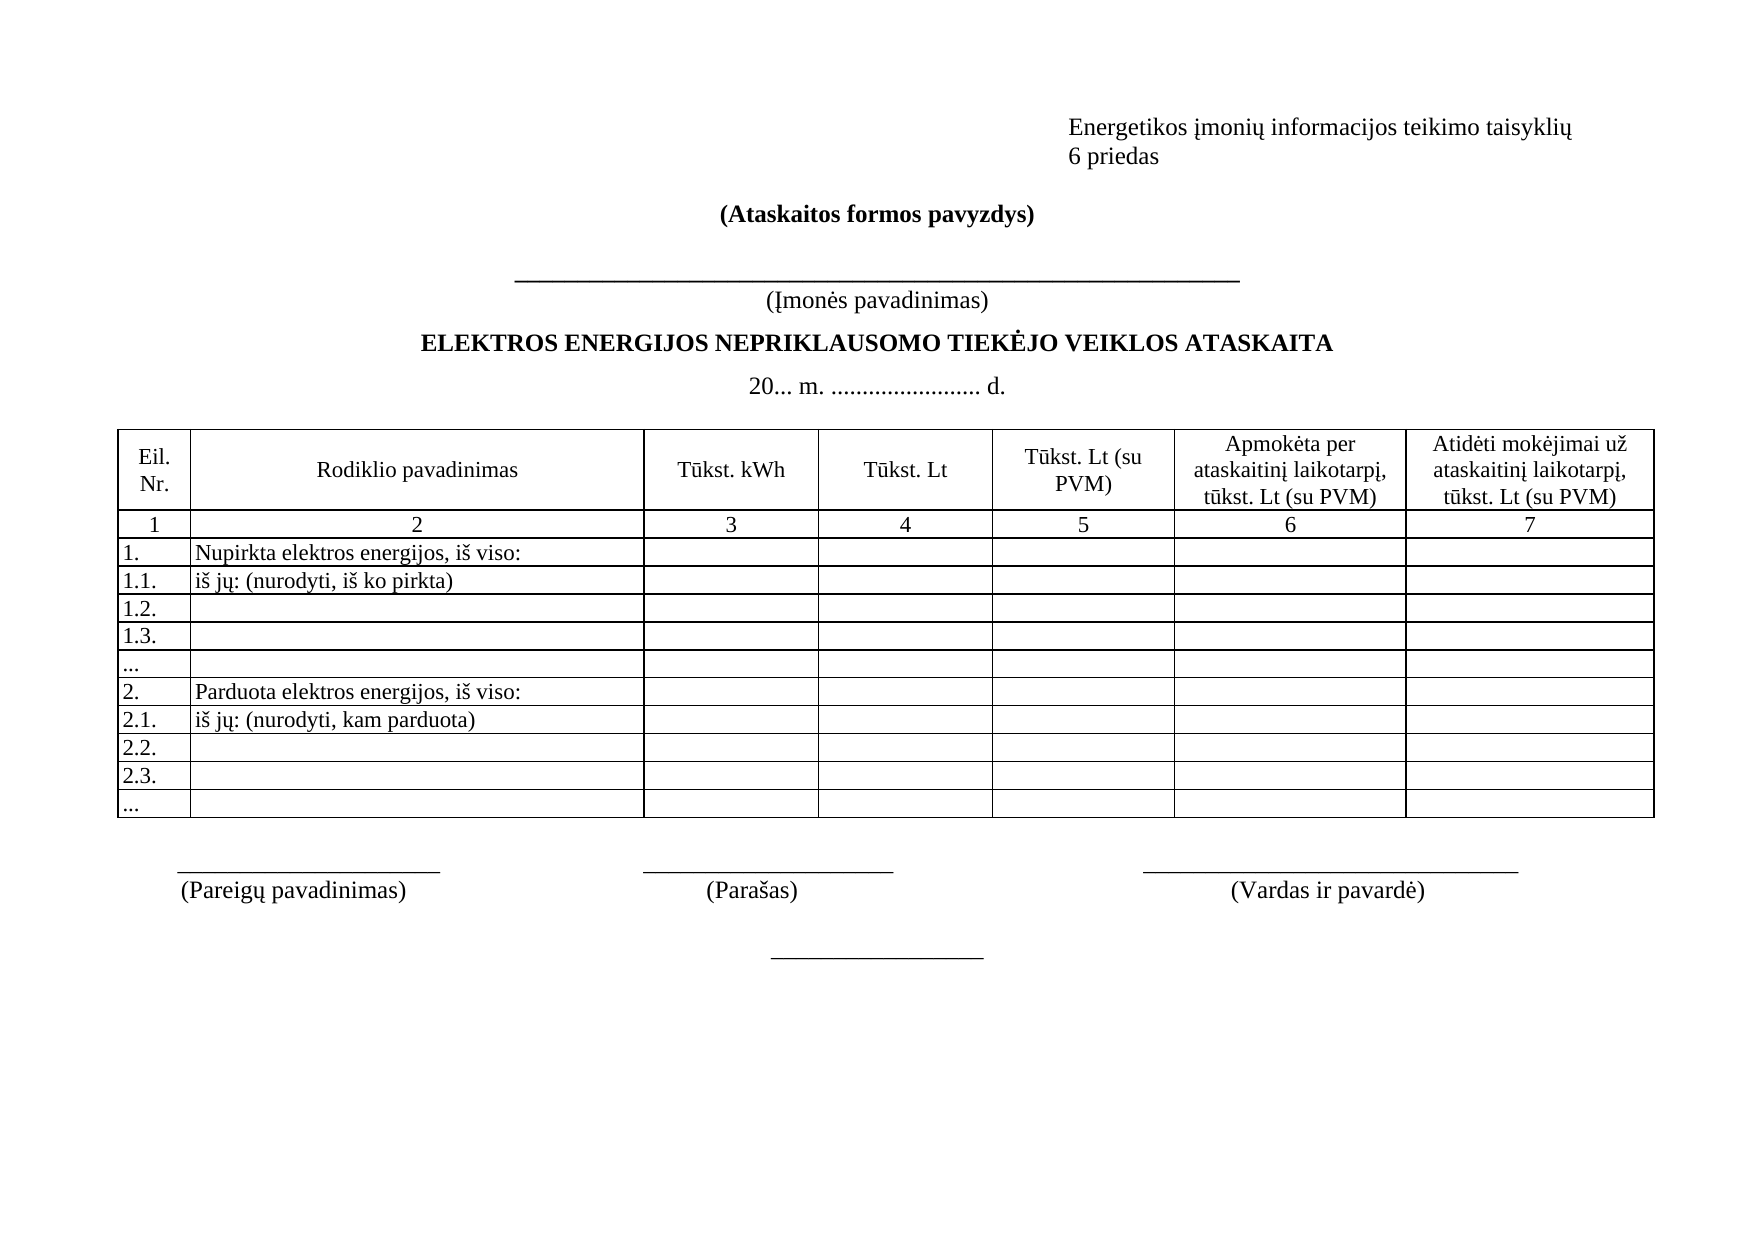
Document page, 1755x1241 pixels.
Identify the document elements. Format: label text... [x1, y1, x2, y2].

table_cell [993, 706, 1174, 733]
text 6 priedas [1068, 141, 1636, 170]
table_cell [191, 790, 643, 816]
table_cell 2.3. [119, 762, 190, 788]
table_cell ... [119, 790, 190, 816]
text (Įmonės pavadinimas) [118, 285, 1636, 314]
table_header Atidėti mokėjimai už ataskaitinį laikotarpį, tūkst. Lt (su PVM) [1407, 430, 1653, 509]
table_cell 2.2. [119, 734, 190, 761]
table_cell [1175, 762, 1405, 788]
table_cell [1407, 790, 1653, 816]
table_header Tūkst. Lt [819, 430, 992, 509]
table_cell Nupirkta elektros energijos, iš viso: [191, 539, 643, 565]
table_cell [1175, 539, 1405, 565]
table_cell [645, 651, 818, 677]
table_header Eil. Nr. [119, 430, 190, 509]
table_cell [1175, 790, 1405, 816]
text _________________ [118, 933, 1636, 962]
table_cell 1. [119, 539, 190, 565]
table_cell [993, 651, 1174, 677]
table_cell [1175, 734, 1405, 761]
table_cell [1407, 623, 1653, 649]
table_cell 6 [1175, 511, 1405, 537]
table_cell [1407, 651, 1653, 677]
table_cell [819, 595, 992, 621]
table_cell [993, 734, 1174, 761]
table_cell [993, 539, 1174, 565]
table_cell 1.2. [119, 595, 190, 621]
table_cell [1407, 567, 1653, 593]
text (Pareigų pavadinimas) (Parašas) (Vardas ir pavardė) [118, 875, 1636, 904]
table_cell [1407, 595, 1653, 621]
table_cell [819, 762, 992, 788]
table_cell [819, 734, 992, 761]
table_cell [993, 678, 1174, 705]
text ELEKTROS ENERGIJOS NEPRIKLAUSOMO TIEKĖJO VEIKLOS ATASKAITA [118, 328, 1636, 357]
table_header Rodiklio pavadinimas [191, 430, 643, 509]
table_cell 3 [645, 511, 818, 537]
table_cell iš jų: (nurodyti, kam parduota) [191, 706, 643, 733]
text __________________________________________________________ [118, 256, 1636, 285]
table_cell [645, 678, 818, 705]
table_cell [1175, 595, 1405, 621]
table_header Tūkst. Lt (su PVM) [993, 430, 1174, 509]
table_cell 7 [1407, 511, 1653, 537]
text 20... m. ........................ d. [118, 371, 1636, 400]
table_header Tūkst. kWh [645, 430, 818, 509]
table_cell [645, 623, 818, 649]
table_cell [993, 762, 1174, 788]
table_cell [1407, 734, 1653, 761]
table_cell 2. [119, 678, 190, 705]
table_cell [645, 734, 818, 761]
table_cell [819, 678, 992, 705]
table_cell 1.3. [119, 623, 190, 649]
table_cell [993, 595, 1174, 621]
table_header Apmokėta per ataskaitinį laikotarpį, tūkst. Lt (su PVM) [1175, 430, 1405, 509]
table_cell [645, 706, 818, 733]
table_cell [645, 595, 818, 621]
table_cell [1407, 539, 1653, 565]
table_cell ... [119, 651, 190, 677]
table_cell [819, 539, 992, 565]
table_cell [645, 762, 818, 788]
table_cell [1175, 678, 1405, 705]
table_cell 1.1. [119, 567, 190, 593]
table_cell [191, 595, 643, 621]
table_cell [1407, 706, 1653, 733]
table_cell [819, 790, 992, 816]
table_cell [645, 539, 818, 565]
table_cell 4 [819, 511, 992, 537]
table_cell iš jų: (nurodyti, iš ko pirkta) [191, 567, 643, 593]
table_cell [645, 567, 818, 593]
table_cell [1175, 651, 1405, 677]
table_cell [191, 762, 643, 788]
table_cell 1 [119, 511, 190, 537]
table_cell [819, 623, 992, 649]
table_cell [1175, 623, 1405, 649]
table_cell [993, 790, 1174, 816]
table_cell [1175, 567, 1405, 593]
table_cell [1407, 762, 1653, 788]
text (Ataskaitos formos pavyzdys) [118, 199, 1636, 227]
table_cell [1407, 678, 1653, 705]
table_cell 5 [993, 511, 1174, 537]
table_cell [819, 567, 992, 593]
text Energetikos įmonių informacijos teikimo taisyklių [1068, 112, 1636, 141]
table_cell [1175, 706, 1405, 733]
table_cell Parduota elektros energijos, iš viso: [191, 678, 643, 705]
table_cell [645, 790, 818, 816]
table_cell [191, 623, 643, 649]
table_cell [191, 651, 643, 677]
table_cell [819, 706, 992, 733]
table_cell 2 [191, 511, 643, 537]
table_cell [191, 734, 643, 761]
table_cell [819, 651, 992, 677]
table_cell [993, 567, 1174, 593]
text _____________________ ____________________ ______________________________ [118, 847, 1636, 875]
table_cell 2.1. [119, 706, 190, 733]
table_cell [993, 623, 1174, 649]
